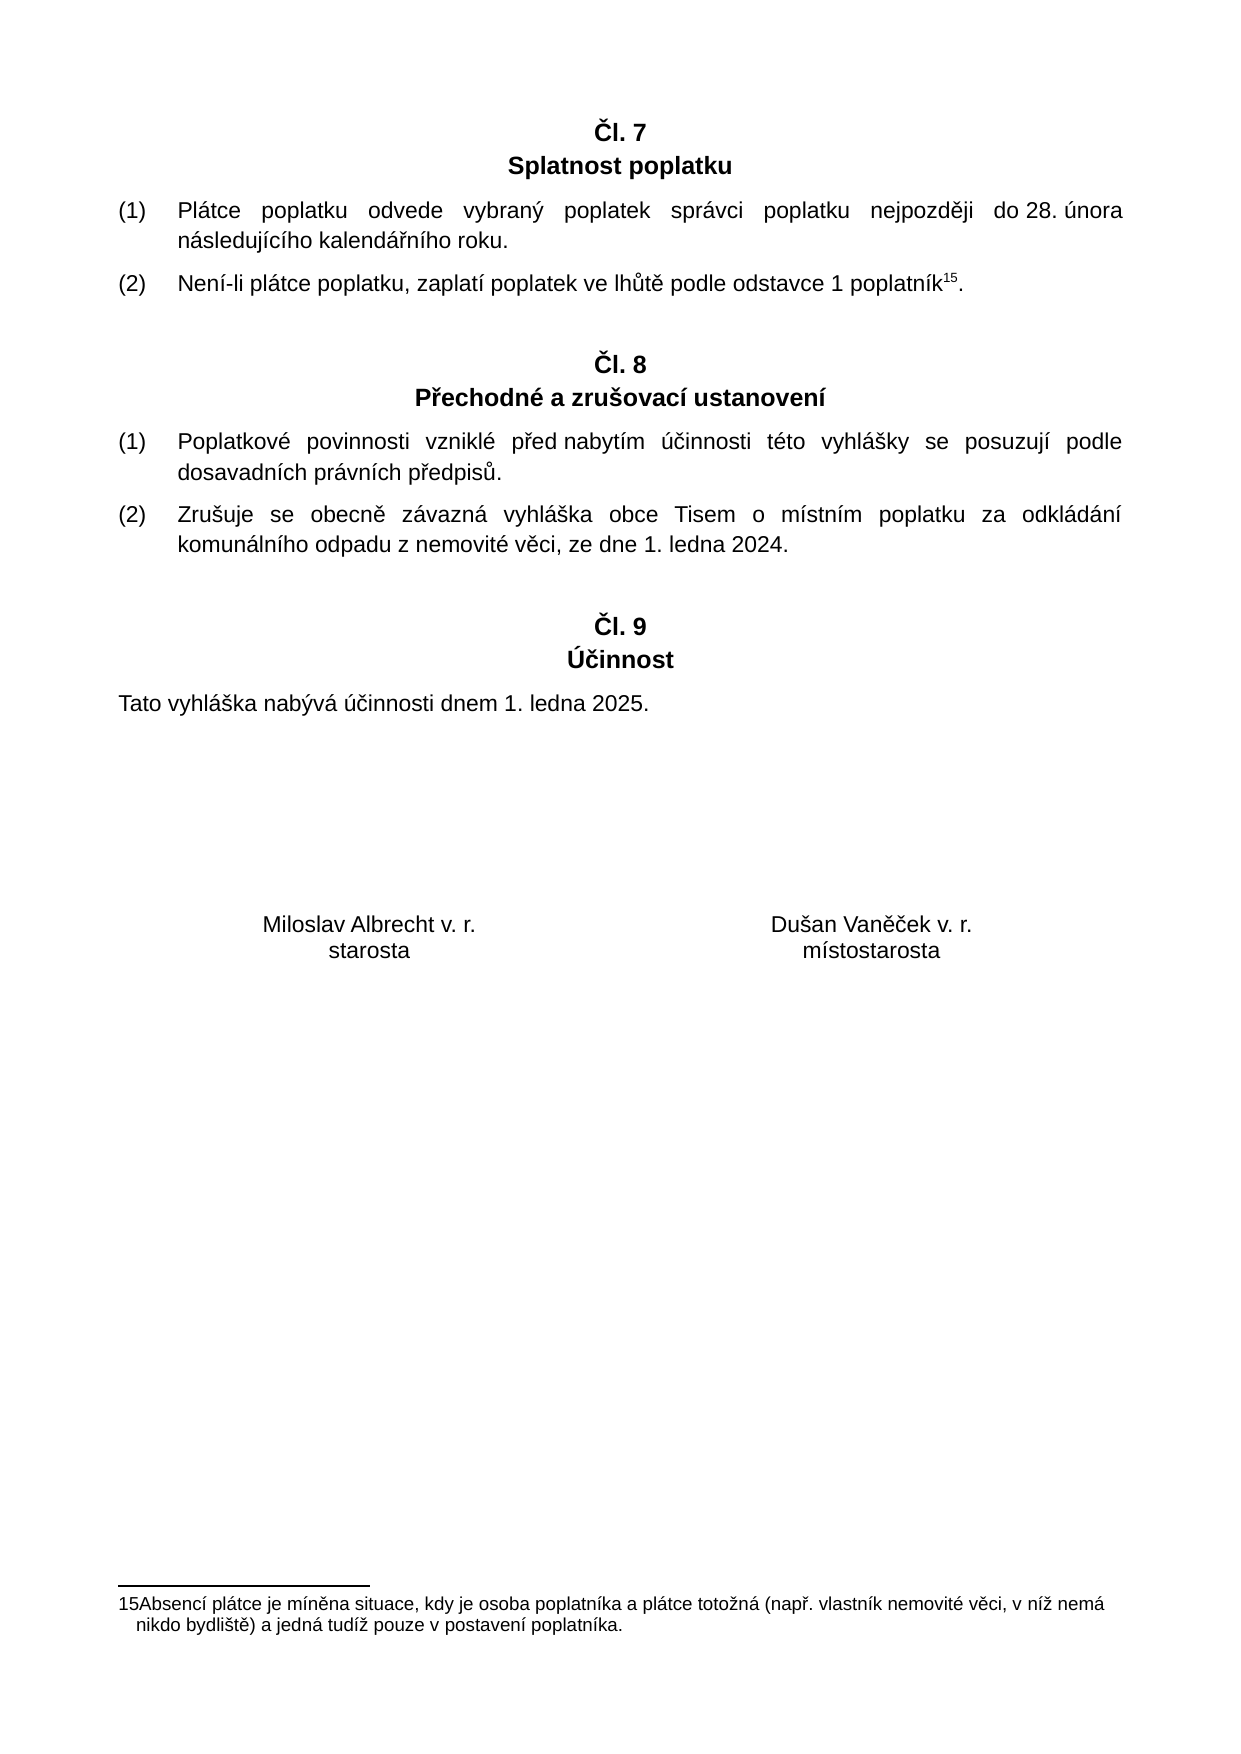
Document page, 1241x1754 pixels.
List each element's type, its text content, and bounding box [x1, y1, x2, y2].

text Tato vyhláška nabývá účinnosti dnem 1. ledna 2025. [118, 690, 1122, 717]
table_cell [118, 969, 620, 1087]
list Zrušuje se obecně závazná vyhláška obce Tisem o místním poplatku za odkládání komunálního odpadu z nemovité věci, ze dne 1. ledna 2024. [118, 501, 1122, 558]
subtitle Čl. 9 Účinnost [118, 612, 1122, 673]
list Poplatkové povinnosti vzniklé před nabytím účinnosti této vyhlášky se posuzují podle dosavadních právních předpisů. [118, 428, 1122, 485]
table_header Miloslav Albrecht v. r. starosta [118, 851, 620, 969]
subtitle Čl. 8 Přechodné a zrušovací ustanovení [118, 350, 1122, 412]
list Není-li plátce poplatku, zaplatí poplatek ve lhůtě podle odstavce 1 poplatník. [118, 269, 1122, 296]
subtitle Čl. 7 Splatnost poplatku [118, 118, 1122, 180]
table_cell [620, 969, 1122, 1087]
table_header Dušan Vaněček v. r. místostarosta [620, 851, 1122, 969]
list Absencí plátce je míněna situace, kdy je osoba poplatníka a plátce totožná (např. vlastník nemovité věci, v níž nemá nikdo bydliště) a jedná tudíž pouze v postavení poplatníka. [118, 1592, 1122, 1635]
list Plátce poplatku odvede vybraný poplatek správci poplatku nejpozději do 28. února následujícího kalendářního roku. [118, 197, 1122, 253]
